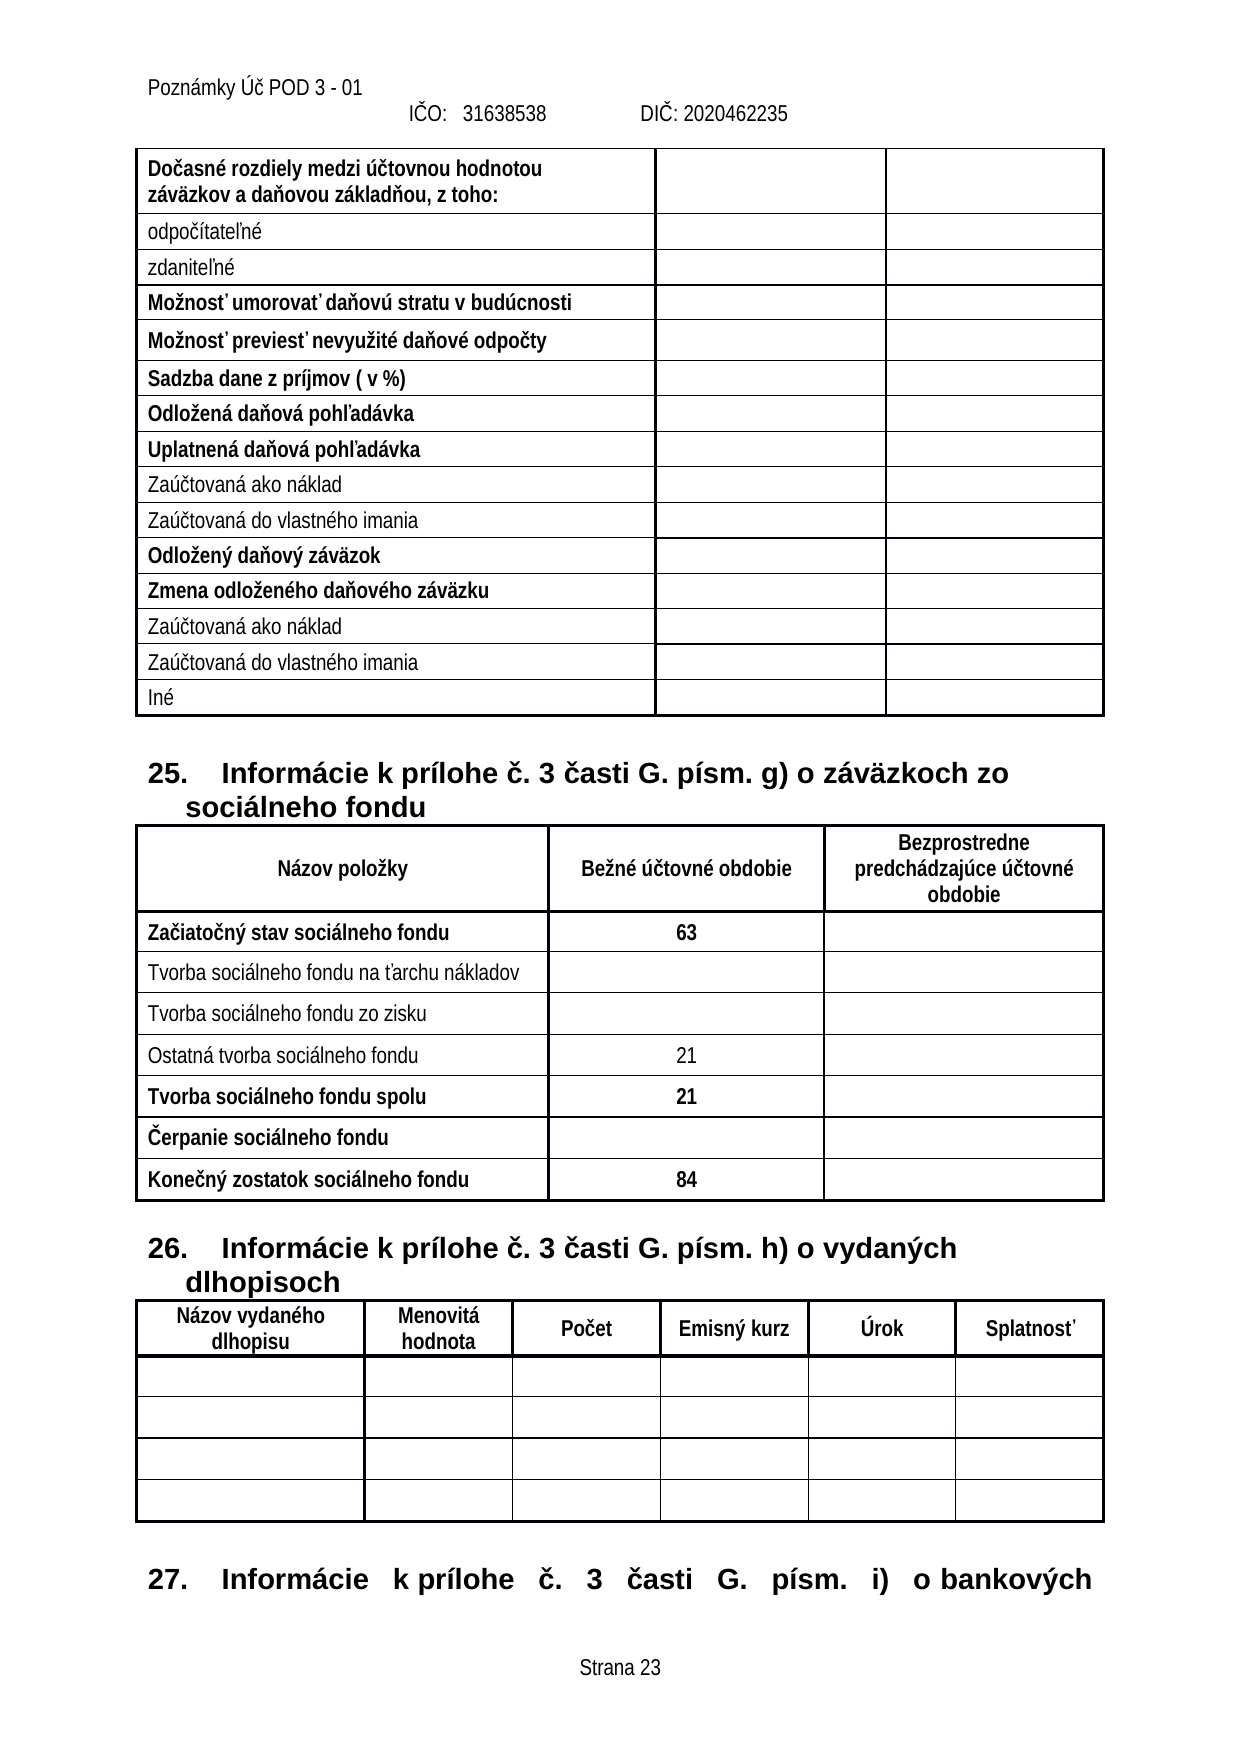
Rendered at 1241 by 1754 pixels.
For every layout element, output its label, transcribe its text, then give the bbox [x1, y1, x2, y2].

table_cell [138, 1439, 363, 1478]
table_cell [825, 993, 1102, 1034]
table_cell [657, 361, 885, 395]
table_cell [825, 1076, 1102, 1116]
table_header Úrok [810, 1302, 954, 1354]
table_cell [887, 214, 1102, 249]
table_cell [887, 467, 1102, 502]
table_cell [887, 574, 1102, 608]
table_cell [809, 1397, 955, 1437]
table_cell Dočasné rozdiely medzi účtovnou hodnotou záväzkov a daňovou základňou, z toho: [138, 149, 654, 213]
table_cell [887, 680, 1102, 714]
table_cell Odložený daňový záväzok [138, 538, 654, 572]
table_header Názov vydaného dlhopisu [138, 1302, 363, 1354]
table_cell [657, 503, 885, 537]
title Informácie k prílohe č. 3 časti G. písm. h) o vydaných dlhopisoch [148, 1231, 1092, 1298]
table_cell [809, 1358, 955, 1396]
table_cell [657, 645, 885, 679]
table_cell [366, 1358, 512, 1396]
table_header Bezprostredne predchádzajúce účtovné obdobie [826, 827, 1102, 909]
table_cell [513, 1439, 660, 1478]
table_cell Uplatnená daňová pohľadávka [138, 432, 654, 466]
table_cell [809, 1480, 955, 1520]
table_cell [657, 574, 885, 608]
table_header Názov položky [138, 827, 547, 909]
table_cell [887, 503, 1102, 537]
table_cell [661, 1439, 808, 1478]
table_header Splatnosť [957, 1302, 1102, 1354]
table_cell [657, 286, 885, 318]
table_cell [825, 913, 1102, 951]
table_cell 21 [550, 1076, 823, 1116]
table_cell [657, 250, 885, 284]
table_cell odpočítateľné [138, 214, 654, 249]
table_header Bežné účtovné obdobie [550, 827, 823, 909]
table_cell [887, 396, 1102, 431]
table_cell [956, 1397, 1102, 1437]
table_cell [657, 320, 885, 360]
table_cell Zmena odloženého daňového záväzku [138, 574, 654, 608]
table_cell Iné [138, 680, 654, 714]
table_cell Sadzba dane z príjmov ( v %) [138, 361, 654, 395]
table_cell [366, 1480, 512, 1520]
table_cell Zaúčtovaná do vlastného imania [138, 503, 654, 537]
table_cell [887, 320, 1102, 360]
table_cell Zaúčtovaná do vlastného imania [138, 644, 654, 679]
table_cell [657, 149, 885, 213]
table_cell [661, 1397, 808, 1437]
table_cell Konečný zostatok sociálneho fondu [138, 1159, 547, 1199]
table_cell [661, 1480, 808, 1520]
table_header Počet [514, 1302, 659, 1354]
title Informácie k prílohe č. 3 časti G. písm. g) o záväzkoch zo sociálneho fondu [148, 757, 1092, 824]
table_cell [887, 361, 1102, 395]
table_cell [825, 952, 1102, 992]
table_cell [550, 1118, 823, 1158]
table_cell [550, 952, 823, 992]
table_cell [825, 1118, 1102, 1158]
table_cell [825, 1159, 1102, 1199]
table_cell [657, 467, 885, 502]
table_cell [550, 993, 823, 1034]
table_cell [657, 432, 885, 466]
table_cell [825, 1035, 1102, 1075]
table_cell Tvorba sociálneho fondu na ťarchu nákladov [138, 952, 547, 992]
table_cell 21 [550, 1035, 823, 1075]
table_cell 84 [550, 1159, 823, 1199]
table_header Emisný kurz [662, 1302, 807, 1354]
table_cell Zaúčtovaná ako náklad [138, 609, 654, 643]
table_cell Odložená daňová pohľadávka [138, 396, 654, 431]
table_cell [809, 1439, 955, 1478]
table_cell [956, 1439, 1102, 1478]
table_cell [887, 149, 1102, 213]
table_cell [887, 250, 1102, 284]
title Informácie k prílohe č. 3 časti G. písm. i) o bankových [148, 1562, 1092, 1596]
table_cell [887, 609, 1102, 643]
table_cell [956, 1358, 1102, 1396]
table_cell Ostatná tvorba sociálneho fondu [138, 1035, 547, 1075]
table_cell [513, 1397, 660, 1437]
table_cell [138, 1397, 363, 1437]
table_cell [657, 396, 885, 431]
table_cell [887, 645, 1102, 679]
table_cell [657, 680, 885, 714]
table_cell [661, 1358, 808, 1396]
table_cell Možnosť umorovať daňovú stratu v budúcnosti [138, 286, 654, 318]
table_cell [956, 1480, 1102, 1520]
table_cell Zaúčtovaná ako náklad [138, 467, 654, 502]
table_cell [887, 539, 1102, 572]
table_cell [887, 286, 1102, 318]
table_header Menovitá hodnota [366, 1302, 511, 1354]
table_cell [513, 1358, 660, 1396]
table_cell Možnosť previesť nevyužité daňové odpočty [138, 320, 654, 360]
table_cell [657, 214, 885, 249]
table_cell Tvorba sociálneho fondu zo zisku [138, 993, 547, 1034]
table_cell Tvorba sociálneho fondu spolu [138, 1076, 547, 1116]
table_cell [513, 1480, 660, 1520]
table_cell [366, 1439, 512, 1478]
table_cell [366, 1397, 512, 1437]
table_cell zdaniteľné [138, 250, 654, 284]
table_cell [657, 609, 885, 643]
table_cell [657, 539, 885, 572]
table_cell [138, 1358, 363, 1396]
table_cell Čerpanie sociálneho fondu [138, 1118, 547, 1158]
table_cell Začiatočný stav sociálneho fondu [138, 913, 547, 951]
table_cell 63 [550, 913, 823, 951]
table_cell [887, 432, 1102, 466]
table_cell [138, 1480, 363, 1520]
